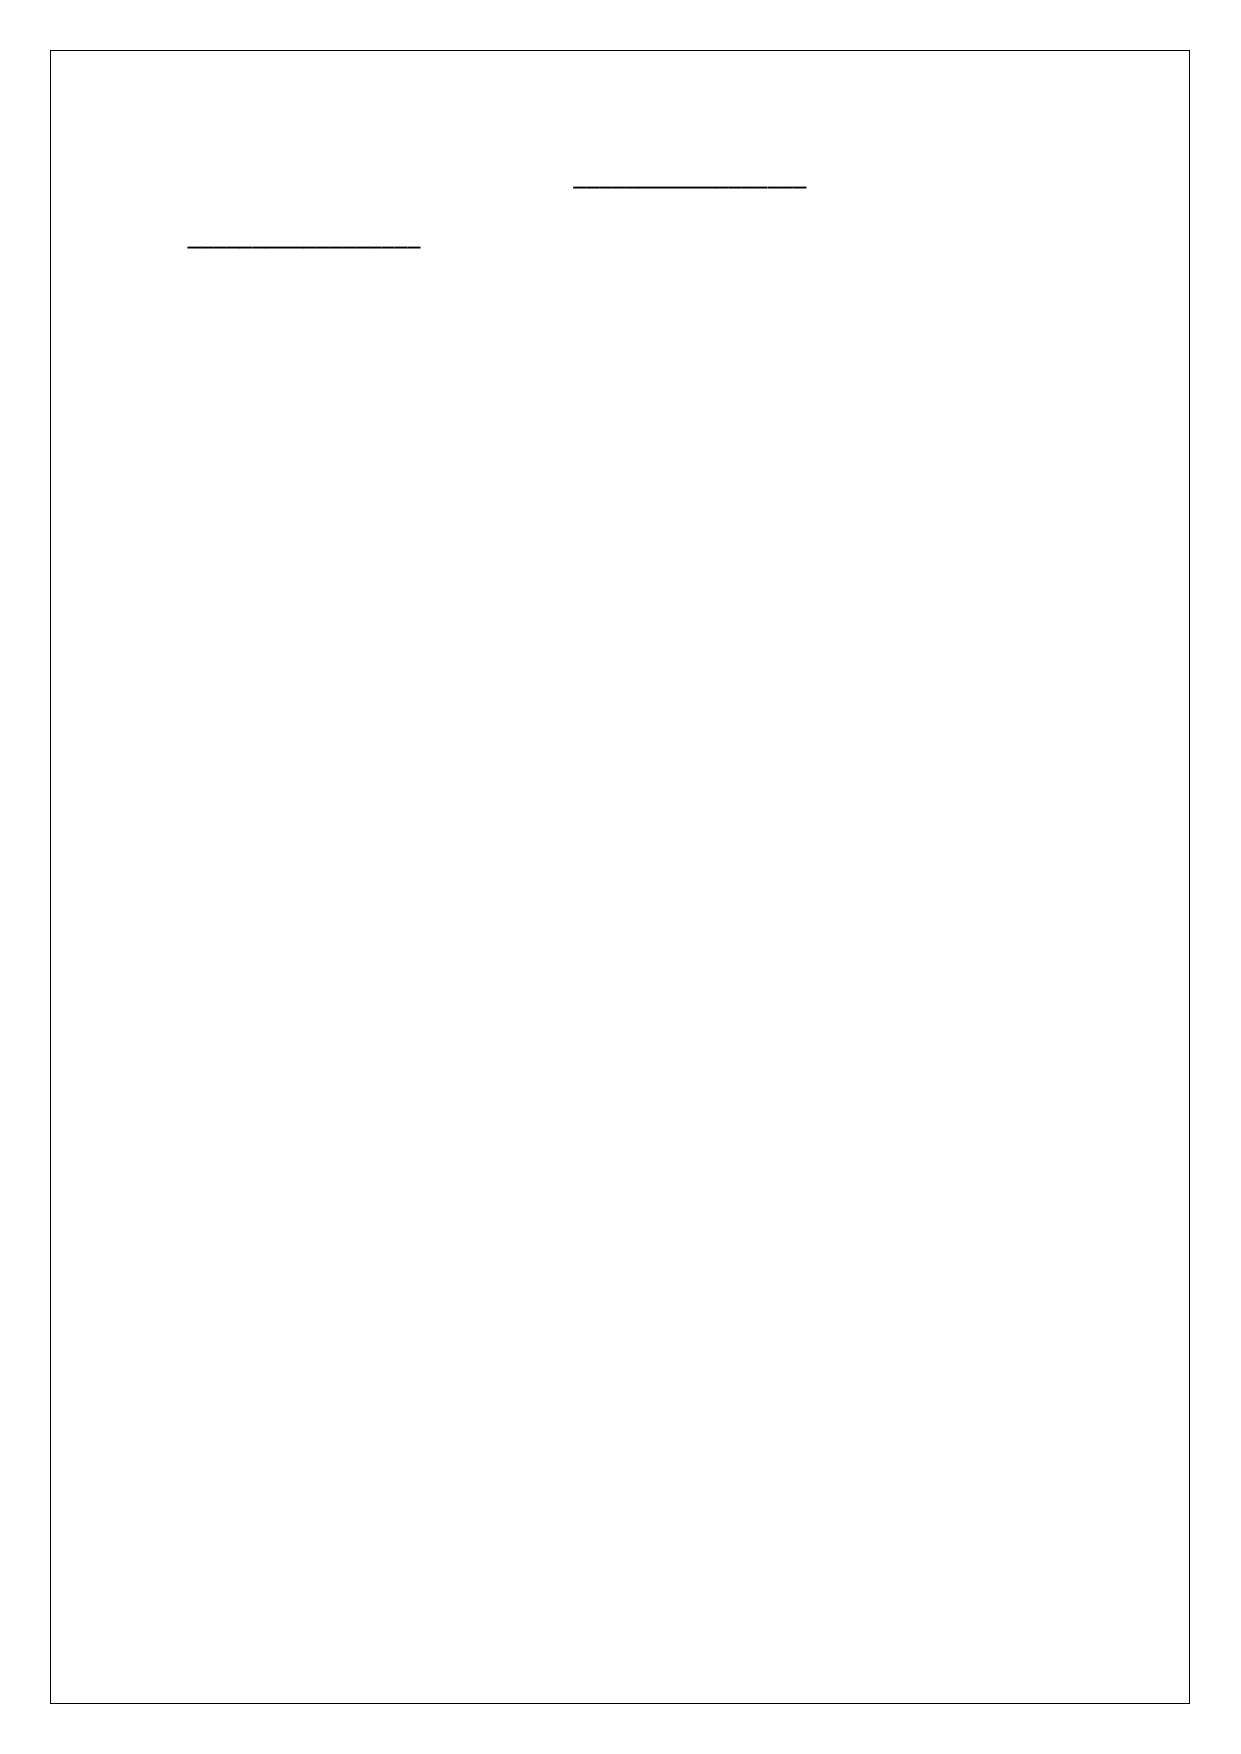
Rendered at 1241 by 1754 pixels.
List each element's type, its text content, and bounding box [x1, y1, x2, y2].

text __________________ __________________ [187, 153, 1087, 253]
